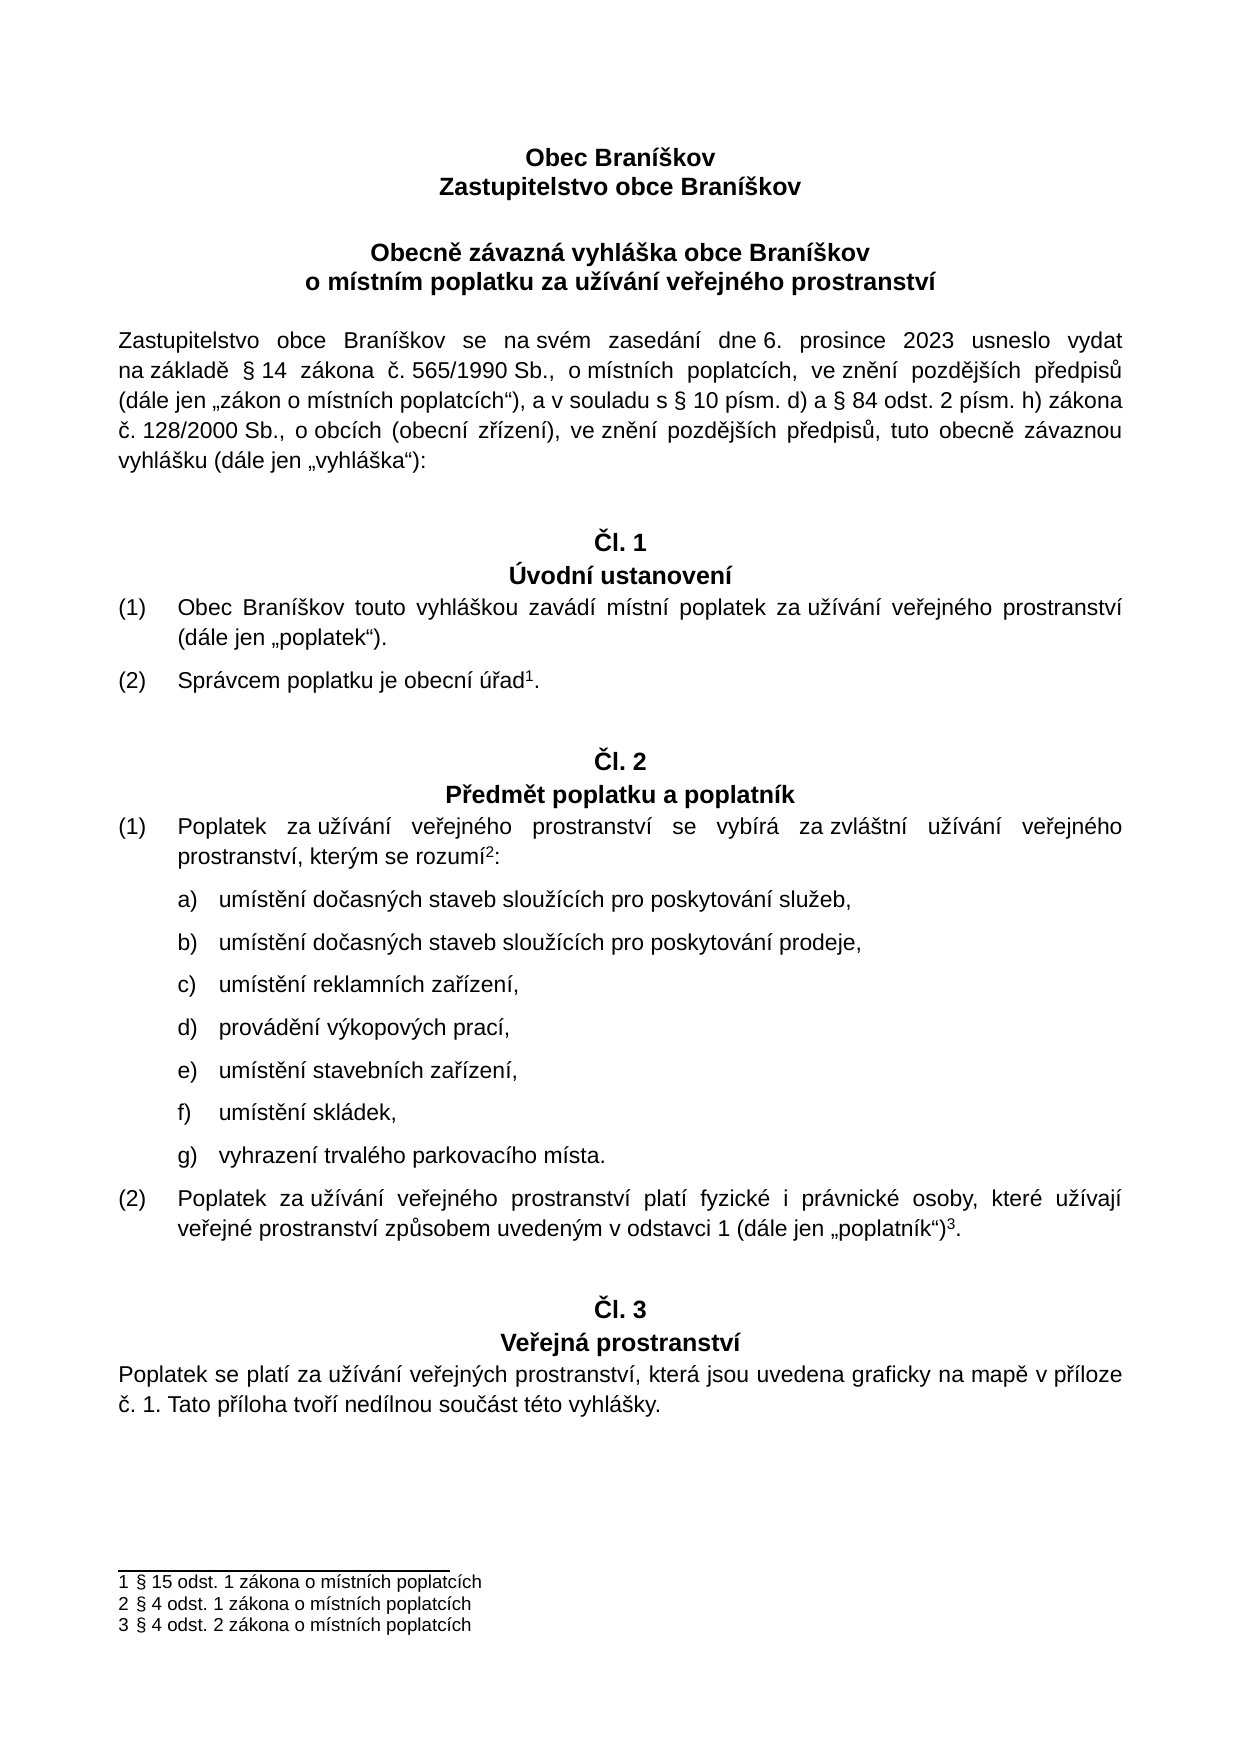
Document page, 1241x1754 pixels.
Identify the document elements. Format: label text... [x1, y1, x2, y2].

list Poplatek za užívání veřejného prostranství se vybírá za zvláštní užívání veřejného prostranství, kterým se rozumí: [118, 813, 1122, 869]
list Poplatek za užívání veřejného prostranství platí fyzické i právnické osoby, které užívají veřejné prostranství způsobem uvedeným v odstavci 1 (dále jen „poplatník“). [118, 1185, 1122, 1241]
subtitle Čl. 3 Veřejná prostranství [118, 1295, 1122, 1357]
list umístění skládek, [177, 1099, 1122, 1126]
subtitle Čl. 2 Předmět poplatku a poplatník [118, 747, 1122, 809]
list § 4 odst. 2 zákona o místních poplatcích [118, 1614, 1122, 1635]
subtitle Čl. 1 Úvodní ustanovení [118, 528, 1122, 589]
list Správcem poplatku je obecní úřad. [118, 667, 1122, 693]
list § 4 odst. 1 zákona o místních poplatcích [118, 1592, 1122, 1614]
text Zastupitelstvo obce Braníškov se na svém zasedání dne 6. prosince 2023 usneslo vydat na základě § 14 zákona č. 565/1990 Sb., o místních poplatcích, ve znění pozdějších předpisů (dále jen „zákon o místních poplatcích“), a v souladu s § 10 písm. d) a § 84 odst. 2 písm. h) zákona č. 128/2000 Sb., o obcích (obecní zřízení), ve znění pozdějších předpisů, tuto obecně závaznou vyhlášku (dále jen „vyhláška“): [118, 327, 1122, 474]
text Obec Braníškov Zastupitelstvo obce Braníškov [118, 143, 1122, 201]
list provádění výkopových prací, [177, 1014, 1122, 1040]
subtitle Obecně závazná vyhláška obce Braníškov o místním poplatku za užívání veřejného prostranství [118, 238, 1122, 295]
list § 15 odst. 1 zákona o místních poplatcích [118, 1571, 1122, 1592]
text Poplatek se platí za užívání veřejných prostranství, která jsou uvedena graficky na mapě v příloze č. 1. Tato příloha tvoří nedílnou součást této vyhlášky. [118, 1361, 1122, 1418]
list umístění reklamních zařízení, [177, 971, 1122, 998]
list umístění stavebních zařízení, [177, 1057, 1122, 1083]
list Obec Braníškov touto vyhláškou zavádí místní poplatek za užívání veřejného prostranství (dále jen „poplatek“). [118, 594, 1122, 650]
list umístění dočasných staveb sloužících pro poskytování prodeje, [177, 928, 1122, 955]
list vyhrazení trvalého parkovacího místa. [177, 1142, 1122, 1168]
list umístění dočasných staveb sloužících pro poskytování služeb, [177, 886, 1122, 912]
